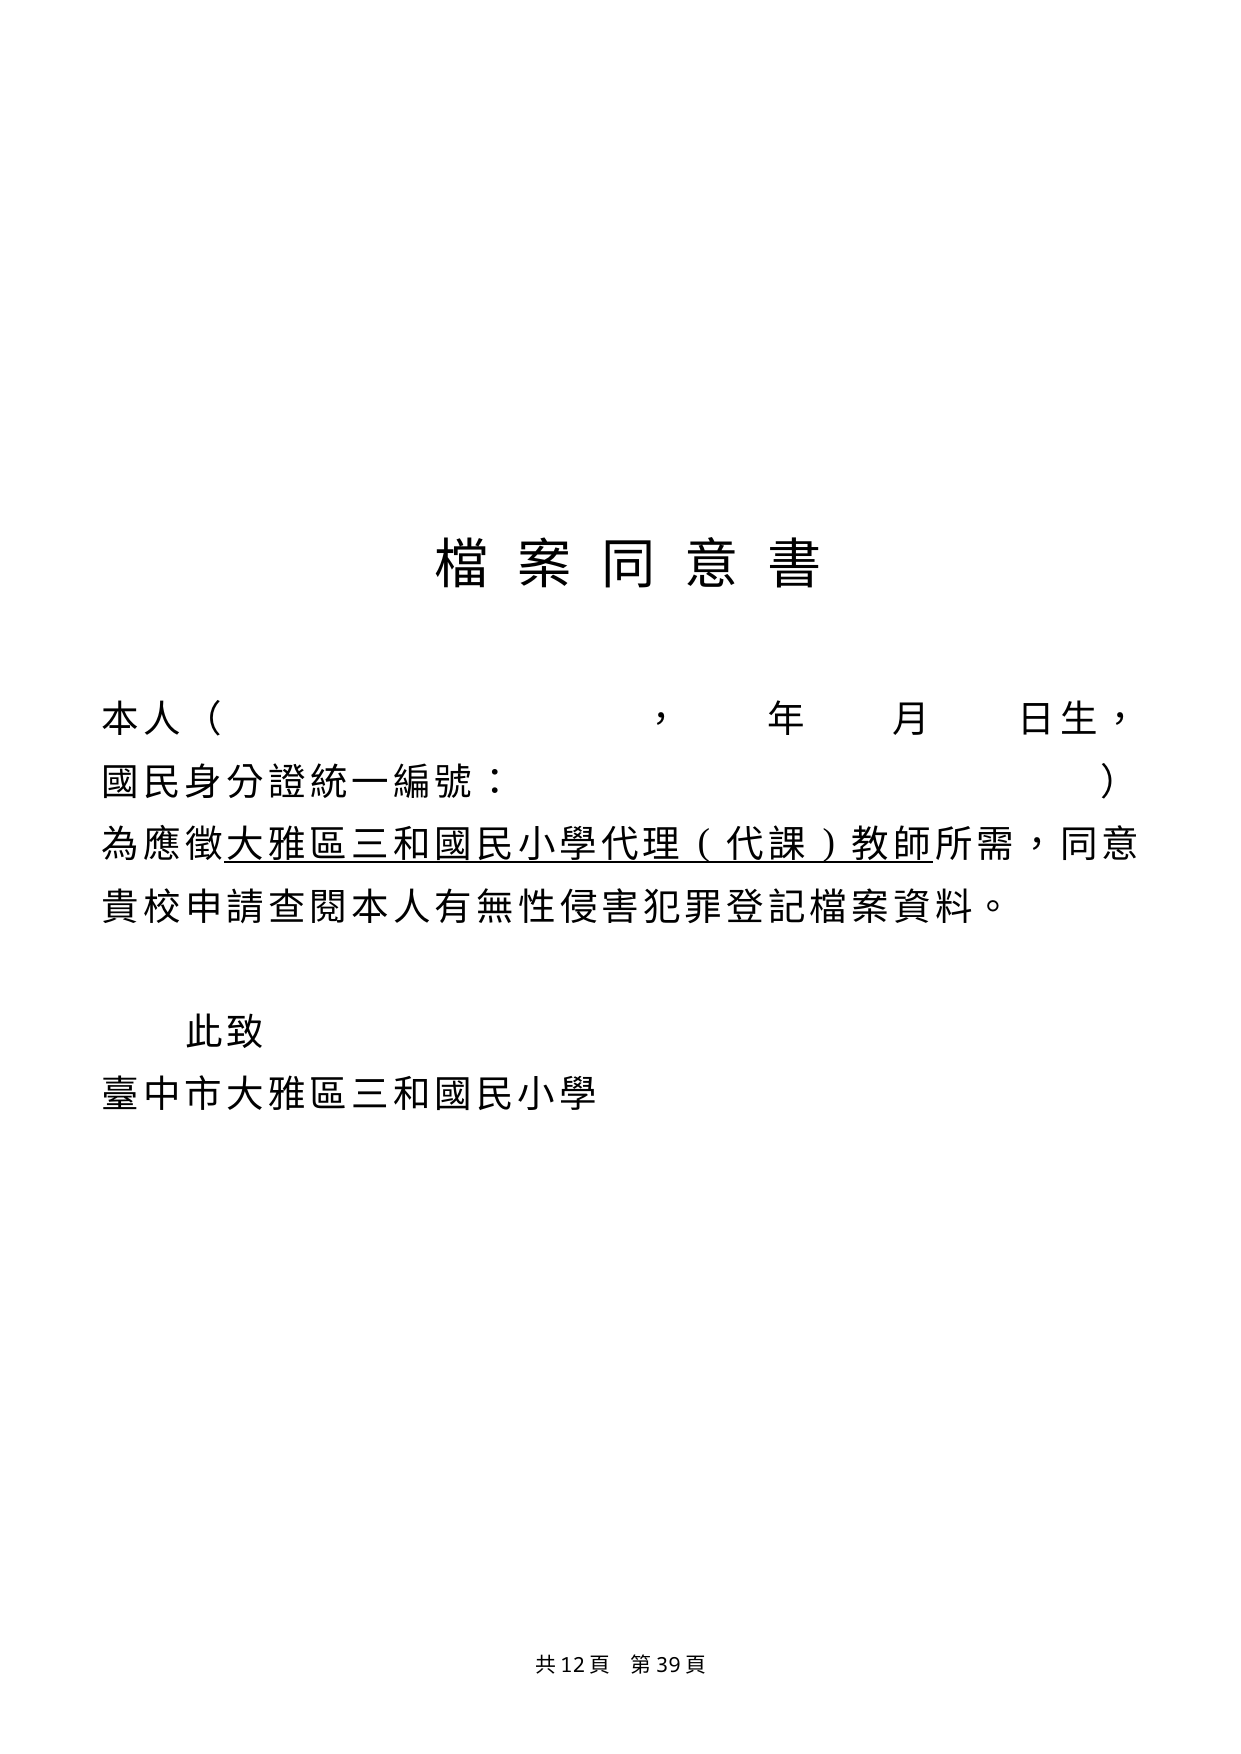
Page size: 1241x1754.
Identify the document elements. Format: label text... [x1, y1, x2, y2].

text 檔案同意書 [99, 487, 1157, 612]
text 臺中市大雅區三和國民小學 [99, 1049, 1141, 1112]
text 此致 [99, 987, 1141, 1049]
text 本人（ ， 年 月 日生，國民身分證統一編號： ）為應徵大雅區三和國民小學代理(代課)教師所需，同意貴校申請查閱本人有無性侵害犯罪登記檔案資料。 [99, 674, 1141, 924]
